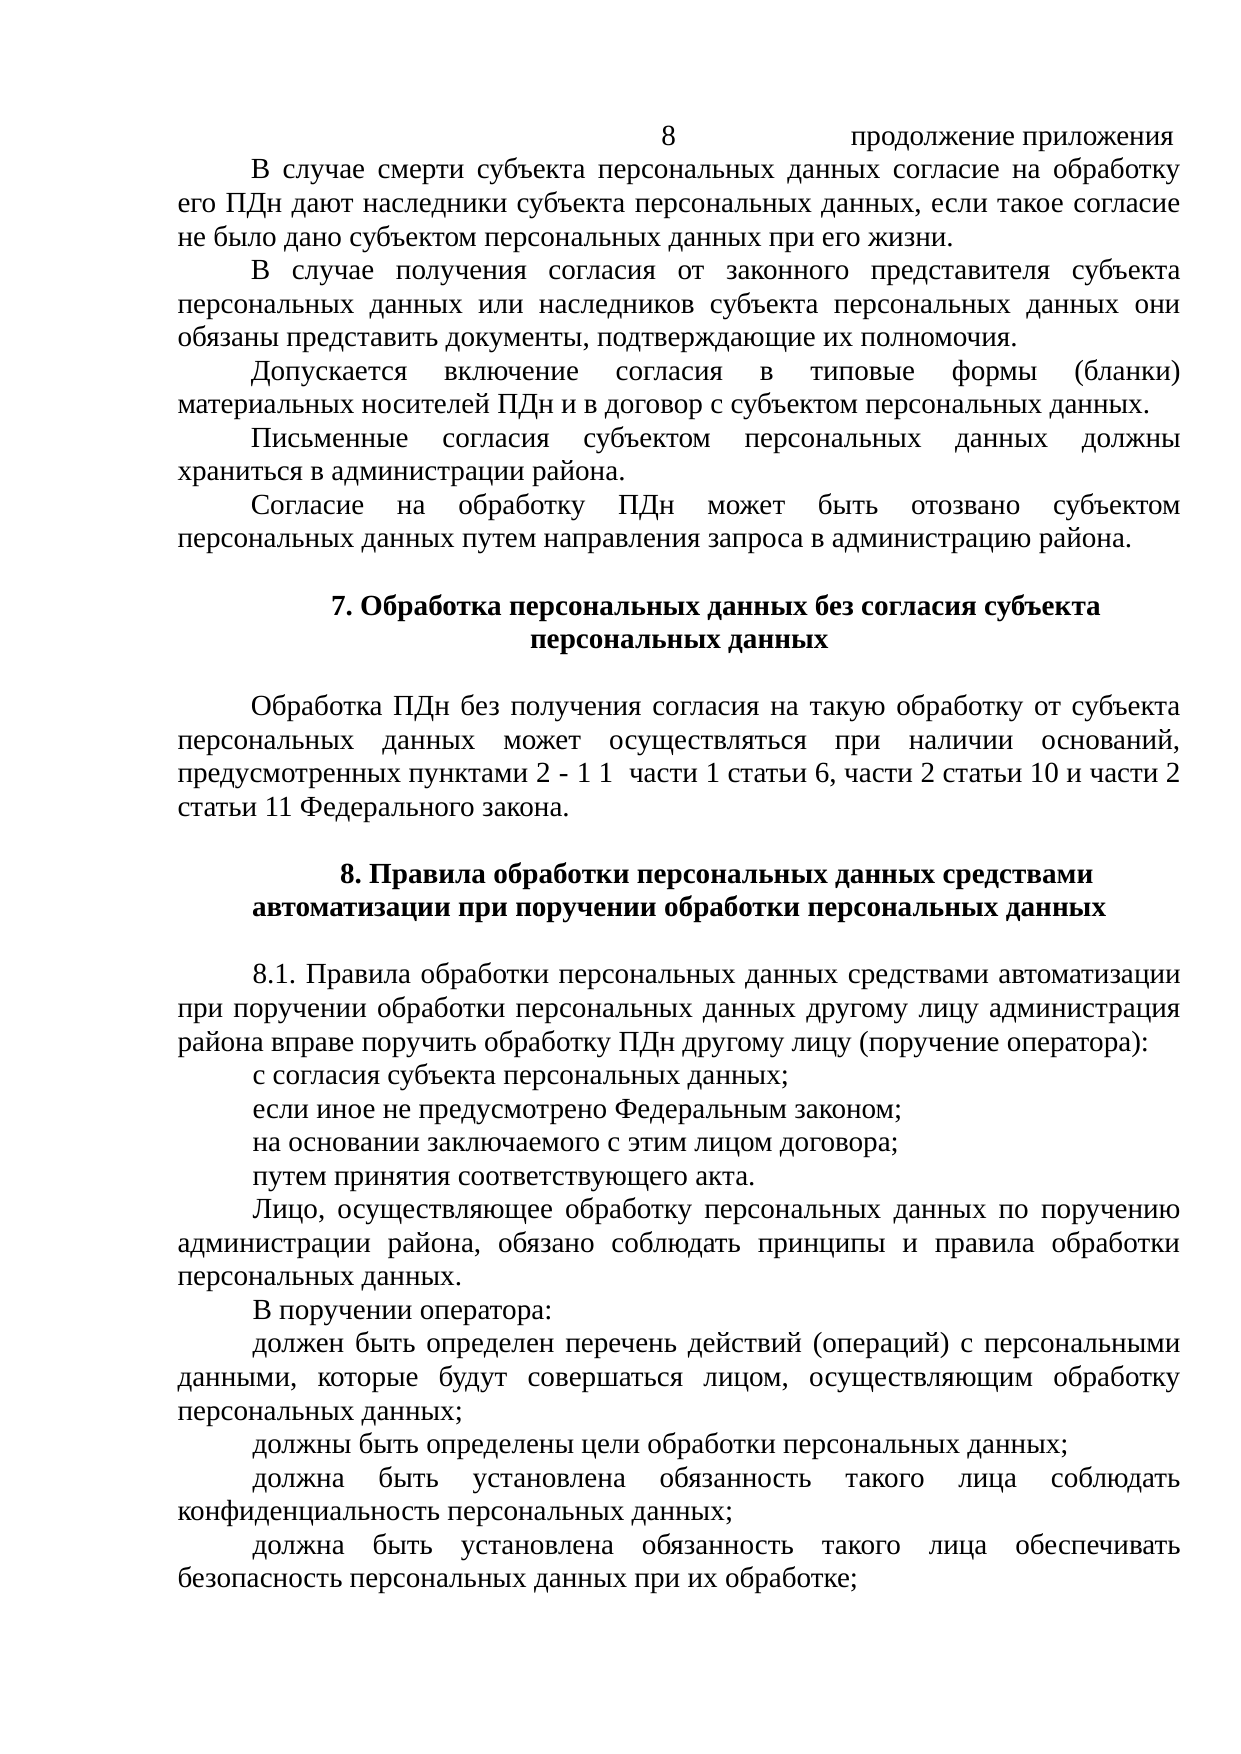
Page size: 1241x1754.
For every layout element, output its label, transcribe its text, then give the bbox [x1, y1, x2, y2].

text если иное не предусмотрено Федеральным законом; [177, 1091, 1181, 1124]
text 7. Обработка персональных данных без согласия субъекта персональных данных [177, 588, 1181, 655]
text 8. Правила обработки персональных данных средствами автоматизации при поручении обработки персональных данных [177, 856, 1181, 923]
text В случае получения согласия от законного представителя субъекта персональных данных или наследников субъекта персональных данных они обязаны представить документы, подтверждающие их полномочия. [177, 252, 1181, 353]
text Письменные согласия субъектом персональных данных должны храниться в администрации района. [177, 420, 1181, 487]
text В поручении оператора: [177, 1292, 1181, 1326]
text Согласие на обработку ПДн может быть отозвано субъектом персональных данных путем направления запроса в администрацию района. [177, 487, 1181, 554]
text путем принятия соответствующего акта. [177, 1158, 1181, 1191]
text должен быть определен перечень действий (операций) с персональными данными, которые будут совершаться лицом, осуществляющим обработку персональных данных; [177, 1326, 1181, 1426]
text должна быть установлена обязанность такого лица соблюдать конфиденциальность персональных данных; [177, 1460, 1181, 1527]
text на основании заключаемого с этим лицом договора; [177, 1124, 1181, 1158]
text с согласия субъекта персональных данных; [177, 1057, 1181, 1091]
text 8 продолжение приложения [177, 118, 1181, 152]
text Допускается включение согласия в типовые формы (бланки) материальных носителей ПДн и в договор с субъектом персональных данных. [177, 353, 1181, 420]
text В случае смерти субъекта персональных данных согласие на обработку его ПДн дают наследники субъекта персональных данных, если такое согласие не было дано субъектом персональных данных при его жизни. [177, 152, 1181, 252]
text 8.1. Правила обработки персональных данных средствами автоматизации при поручении обработки персональных данных другому лицу администрация района вправе поручить обработку ПДн другому лицу (поручение оператора): [177, 957, 1181, 1057]
text должна быть установлена обязанность такого лица обеспечивать безопасность персональных данных при их обработке; [177, 1527, 1181, 1594]
text Обработка ПДн без получения согласия на такую обработку от субъекта персональных данных может осуществляться при наличии оснований, предусмотренных пунктами 2-11 части 1 статьи 6, части 2 статьи 10 и части 2 статьи 11 Федерального закона. [177, 688, 1181, 822]
text должны быть определены цели обработки персональных данных; [177, 1426, 1181, 1460]
text Лицо, осуществляющее обработку персональных данных по поручению администрации района, обязано соблюдать принципы и правила обработки персональных данных. [177, 1191, 1181, 1292]
